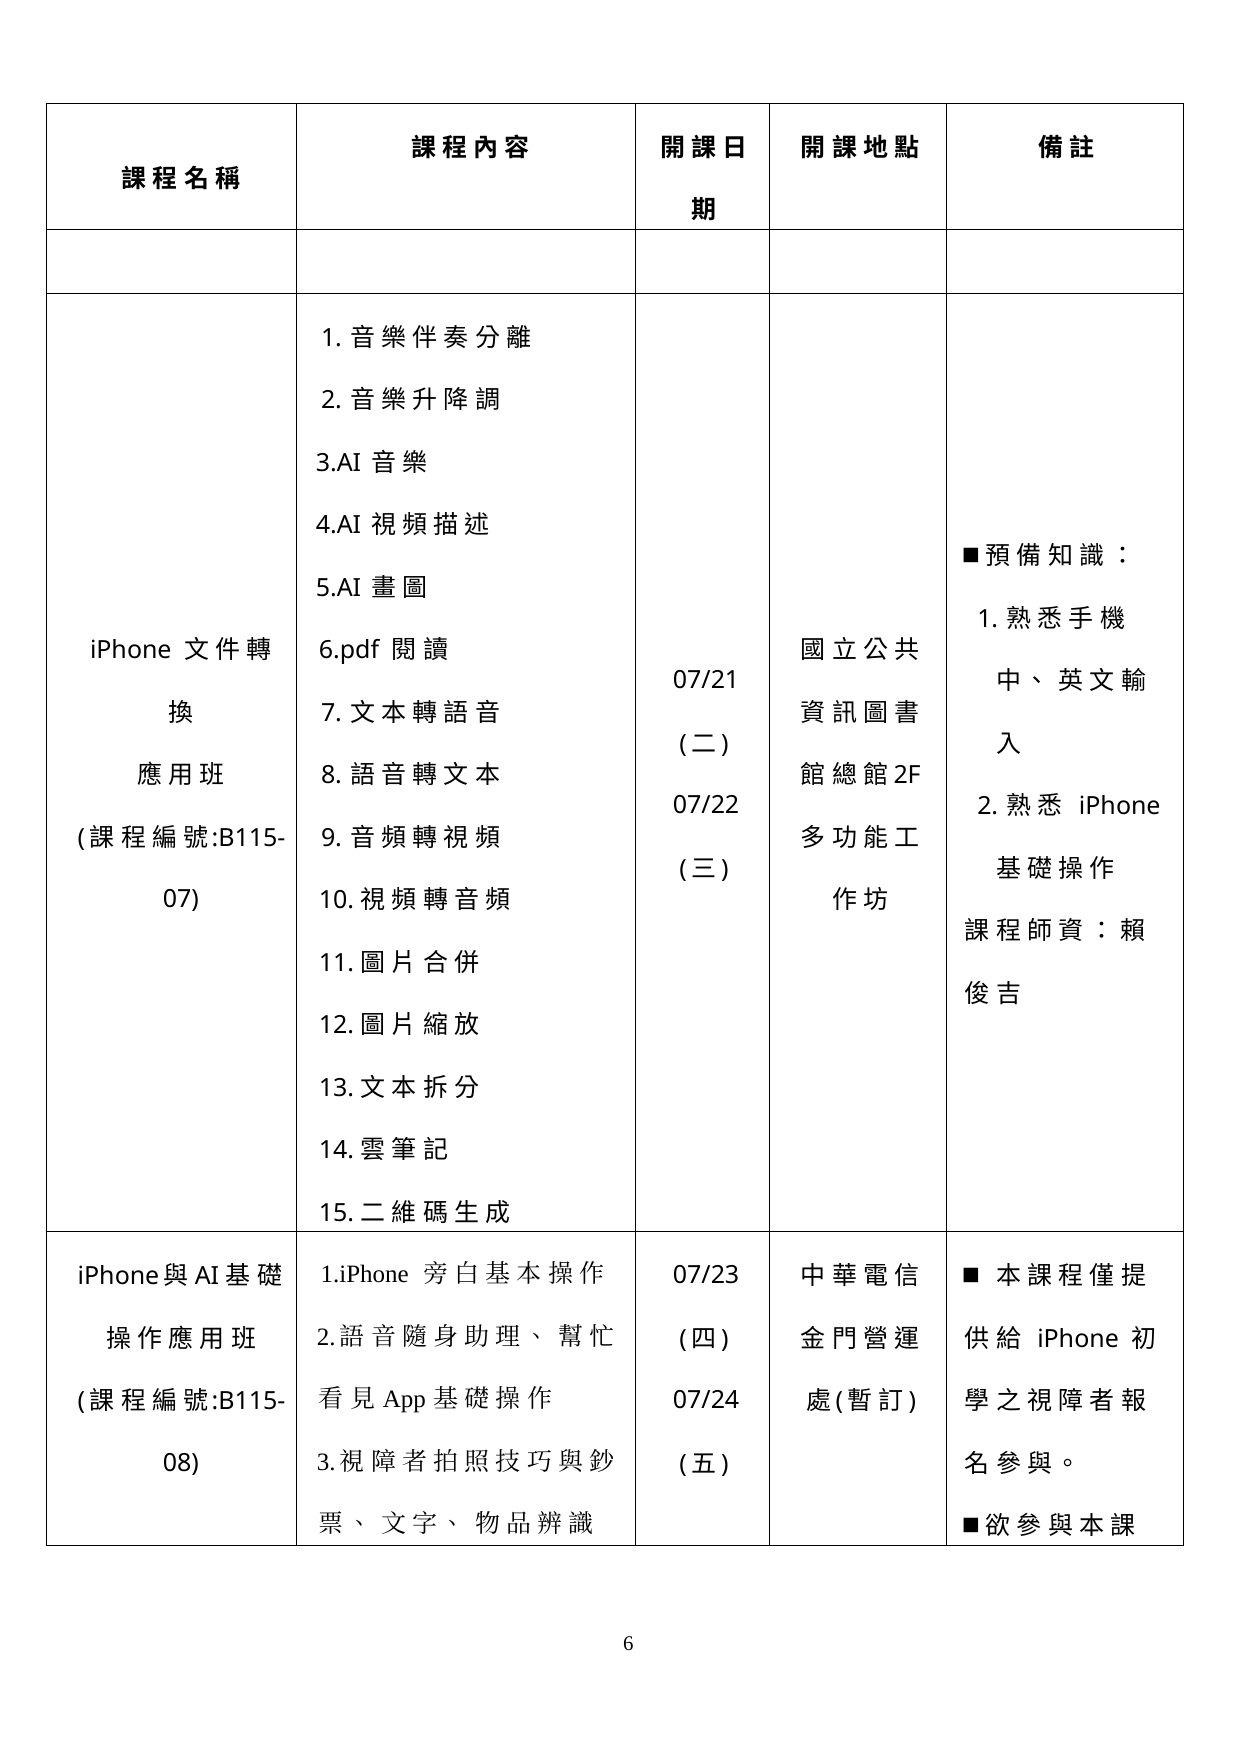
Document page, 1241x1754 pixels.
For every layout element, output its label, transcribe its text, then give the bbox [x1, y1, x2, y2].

table_header 備註 [947, 104, 1183, 229]
table_cell 國立公共資訊圖書館總館2F多功能工作坊 [770, 294, 946, 1231]
table_cell 本課程僅提供給 iPhone 初學之視障者報名參與。 欲參與本課程，請致電報名 課程師資：張金順 [947, 1232, 1183, 1544]
table_cell 預備知識： 1.熟悉手機中、英文輸入 2.熟悉 iPhone 基礎操作 課程師資：賴俊吉 [947, 294, 1183, 1231]
table_cell 07/23(四) 07/24(五) [636, 1232, 769, 1544]
table_header 課程名稱 [47, 104, 296, 229]
table_cell [947, 230, 1183, 292]
table_cell [47, 230, 296, 292]
table_header 開課日期 [636, 104, 769, 229]
table_cell [297, 230, 635, 292]
table_cell [636, 230, 769, 292]
table_cell [770, 230, 946, 292]
table_header 課程內容 [297, 104, 635, 229]
table_cell iPhone 文件轉換 應用班 (課程編號:B115-07) [47, 294, 296, 1231]
table_header 開課地點 [770, 104, 946, 229]
table_cell 1.音樂伴奏分離 2.音樂升降調 3.AI 音樂 4.AI 視頻描述 5.AI 畫圖 6.pdf 閱讀 7.文本轉語音 8.語音轉文本 9.音頻轉視頻 10.視頻轉音頻 11.圖片合併 12.圖片縮放 13.文本拆分 14.雲筆記 15.二維碼生成 [297, 294, 635, 1231]
table_cell 07/21(二) 07/22(三) [636, 294, 769, 1231]
table_cell iPhone與AI基礎操作應用班 (課程編號:B115-08) [47, 1232, 296, 1544]
table_cell 1.iPhone 旁白基本操作 2.語音隨身助理、幫忙看見App基礎操作 3.視障者拍照技巧與鈔票、文字、物品辨識 [297, 1232, 635, 1544]
table_cell 中華電信金門營運處(暫訂) [770, 1232, 946, 1544]
